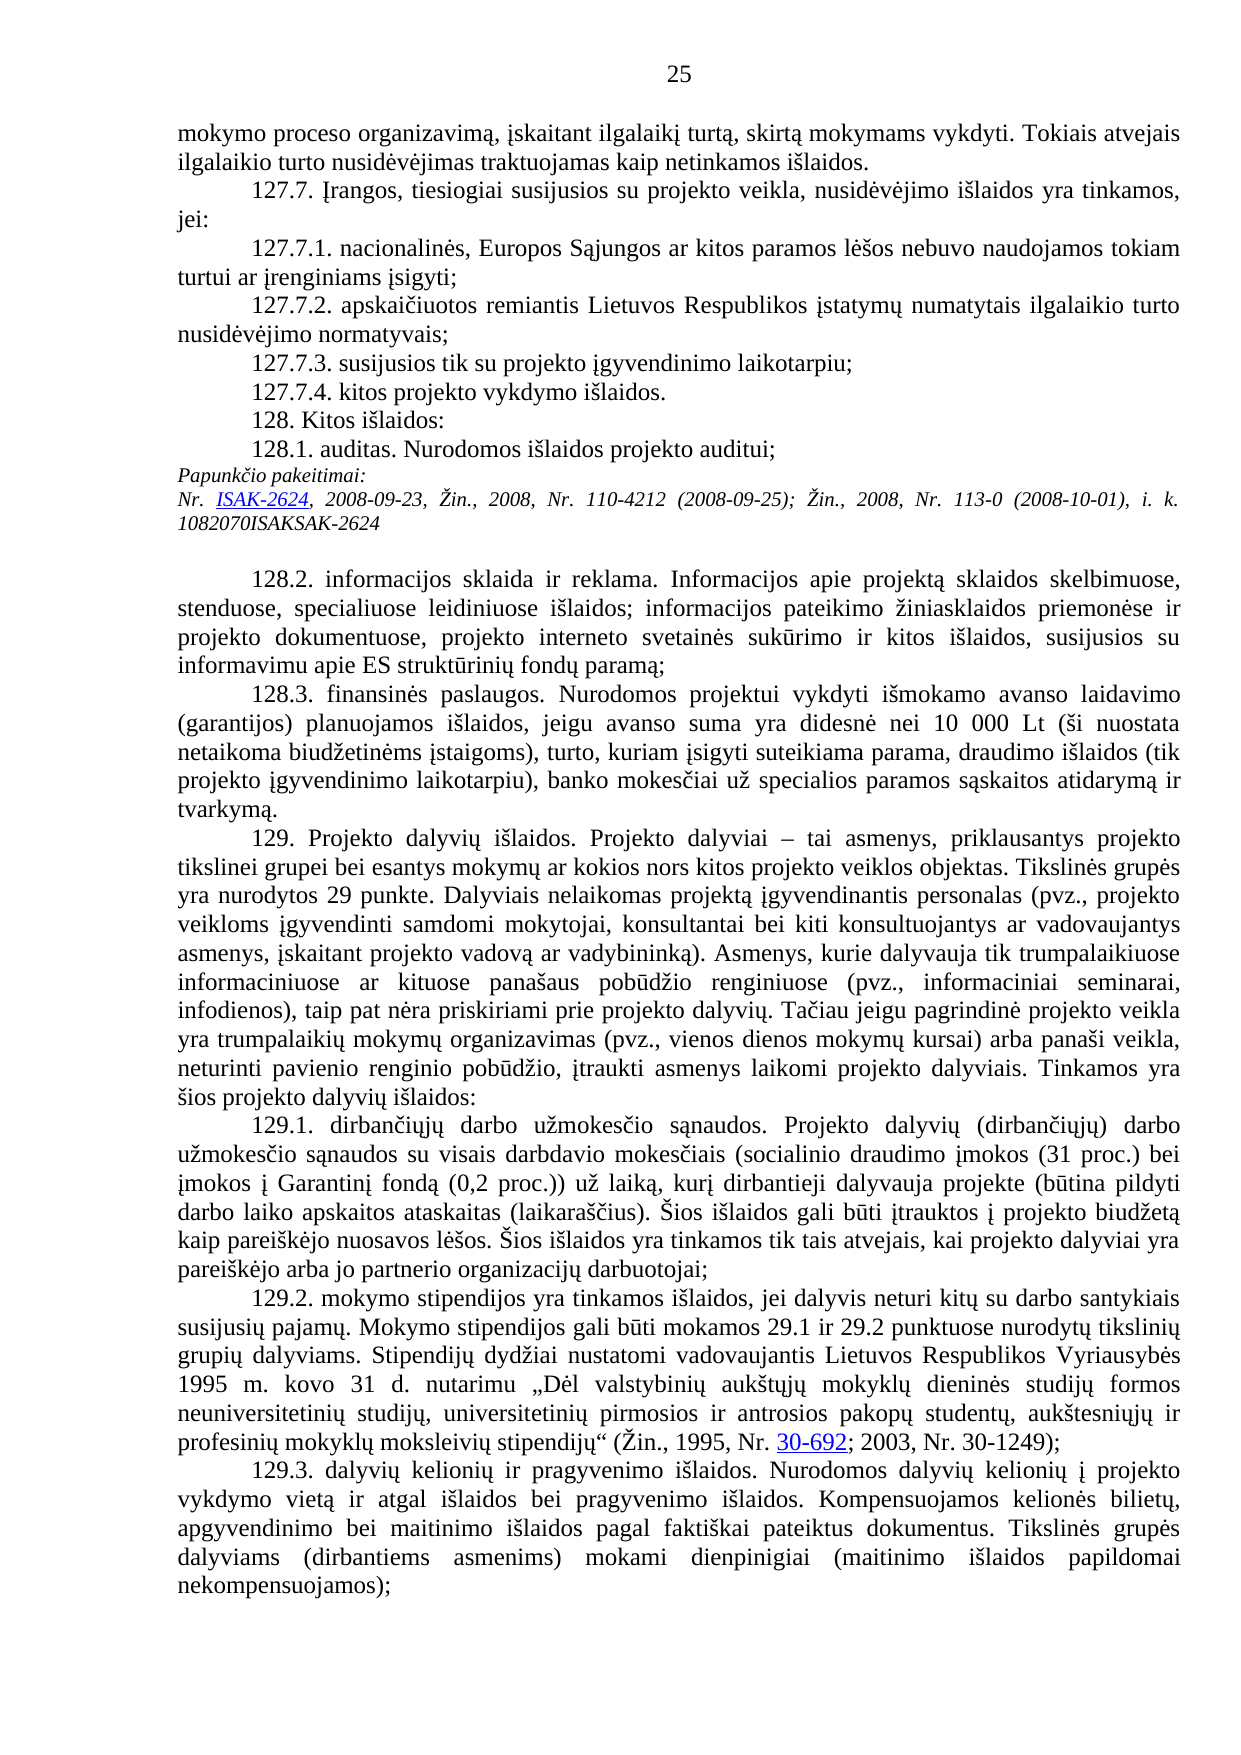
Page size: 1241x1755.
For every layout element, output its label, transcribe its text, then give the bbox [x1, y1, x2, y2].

text mokymo proceso organizavimą, įskaitant ilgalaikį turtą, skirtą mokymams vykdyti. Tokiais atvejais ilgalaikio turto nusidėvėjimas traktuojamas kaip netinkamos išlaidos. [177, 118, 1181, 176]
text 129. Projekto dalyvių išlaidos. Projekto dalyviai – tai asmenys, priklausantys projekto tikslinei grupei bei esantys mokymų ar kokios nors kitos projekto veiklos objektas. Tikslinės grupės yra nurodytos 29 punkte. Dalyviais nelaikomas projektą įgyvendinantis personalas (pvz., projekto veikloms įgyvendinti samdomi mokytojai, konsultantai bei kiti konsultuojantys ar vadovaujantys asmenys, įskaitant projekto vadovą ar vadybininką). Asmenys, kurie dalyvauja tik trumpalaikiuose informaciniuose ar kituose panašaus pobūdžio renginiuose (pvz., informaciniai seminarai, infodienos), taip pat nėra priskiriami prie projekto dalyvių. Tačiau jeigu pagrindinė projekto veikla yra trumpalaikių mokymų organizavimas (pvz., vienos dienos mokymų kursai) arba panaši veikla, neturinti pavienio renginio pobūdžio, įtraukti asmenys laikomi projekto dalyviais. Tinkamos yra šios projekto dalyvių išlaidos: [177, 823, 1181, 1110]
text 129.2. mokymo stipendijos yra tinkamos išlaidos, jei dalyvis neturi kitų su darbo santykiais susijusių pajamų. Mokymo stipendijos gali būti mokamos 29.1 ir 29.2 punktuose nurodytų tikslinių grupių dalyviams. Stipendijų dydžiai nustatomi vadovaujantis Lietuvos Respublikos Vyriausybės 1995 m. kovo 31 d. nutarimu „Dėl valstybinių aukštųjų mokyklų dieninės studijų formos neuniversitetinių studijų, universitetinių pirmosios ir antrosios pakopų studentų, aukštesniųjų ir profesinių mokyklų moksleivių stipendijų“ (Žin., 1995, Nr. 30-692; 2003, Nr. 30-1249); [177, 1283, 1181, 1455]
text Nr. ISAK-2624, 2008-09-23, Žin., 2008, Nr. 110-4212 (2008-09-25); Žin., 2008, Nr. 113-0 (2008-10-01), i. k. 1082070ISAKSAK-2624 [177, 487, 1181, 535]
text 128. Kitos išlaidos: [177, 406, 1181, 434]
text 129.3. dalyvių kelionių ir pragyvenimo išlaidos. Nurodomos dalyvių kelionių į projekto vykdymo vietą ir atgal išlaidos bei pragyvenimo išlaidos. Kompensuojamos kelionės bilietų, apgyvendinimo bei maitinimo išlaidos pagal faktiškai pateiktus dokumentus. Tikslinės grupės dalyviams (dirbantiems asmenims) mokami dienpinigiai (maitinimo išlaidos papildomai nekompensuojamos); [177, 1455, 1181, 1599]
text Papunkčio pakeitimai: [177, 463, 1181, 487]
text 128.3. finansinės paslaugos. Nurodomos projektui vykdyti išmokamo avanso laidavimo (garantijos) planuojamos išlaidos, jeigu avanso suma yra didesnė nei 10 000 Lt (ši nuostata netaikoma biudžetinėms įstaigoms), turto, kuriam įsigyti suteikiama parama, draudimo išlaidos (tik projekto įgyvendinimo laikotarpiu), banko mokesčiai už specialios paramos sąskaitos atidarymą ir tvarkymą. [177, 679, 1181, 823]
text 127.7.3. susijusios tik su projekto įgyvendinimo laikotarpiu; [177, 348, 1181, 377]
text 127.7.1. nacionalinės, Europos Sąjungos ar kitos paramos lėšos nebuvo naudojamos tokiam turtui ar įrenginiams įsigyti; [177, 233, 1181, 291]
text 127.7. Įrangos, tiesiogiai susijusios su projekto veikla, nusidėvėjimo išlaidos yra tinkamos, jei: [177, 176, 1181, 233]
text 127.7.4. kitos projekto vykdymo išlaidos. [177, 377, 1181, 406]
text 128.1. auditas. Nurodomos išlaidos projekto auditui; [177, 434, 1181, 463]
text 128.2. informacijos sklaida ir reklama. Informacijos apie projektą sklaidos skelbimuose, stenduose, specialiuose leidiniuose išlaidos; informacijos pateikimo žiniasklaidos priemonėse ir projekto dokumentuose, projekto interneto svetainės sukūrimo ir kitos išlaidos, susijusios su informavimu apie ES struktūrinių fondų paramą; [177, 564, 1181, 679]
text 129.1. dirbančiųjų darbo užmokesčio sąnaudos. Projekto dalyvių (dirbančiųjų) darbo užmokesčio sąnaudos su visais darbdavio mokesčiais (socialinio draudimo įmokos (31 proc.) bei įmokos į Garantinį fondą (0,2 proc.)) už laiką, kurį dirbantieji dalyvauja projekte (būtina pildyti darbo laiko apskaitos ataskaitas (laikaraščius). Šios išlaidos gali būti įtrauktos į projekto biudžetą kaip pareiškėjo nuosavos lėšos. Šios išlaidos yra tinkamos tik tais atvejais, kai projekto dalyviai yra pareiškėjo arba jo partnerio organizacijų darbuotojai; [177, 1110, 1181, 1283]
text 127.7.2. apskaičiuotos remiantis Lietuvos Respublikos įstatymų numatytais ilgalaikio turto nusidėvėjimo normatyvais; [177, 291, 1181, 348]
